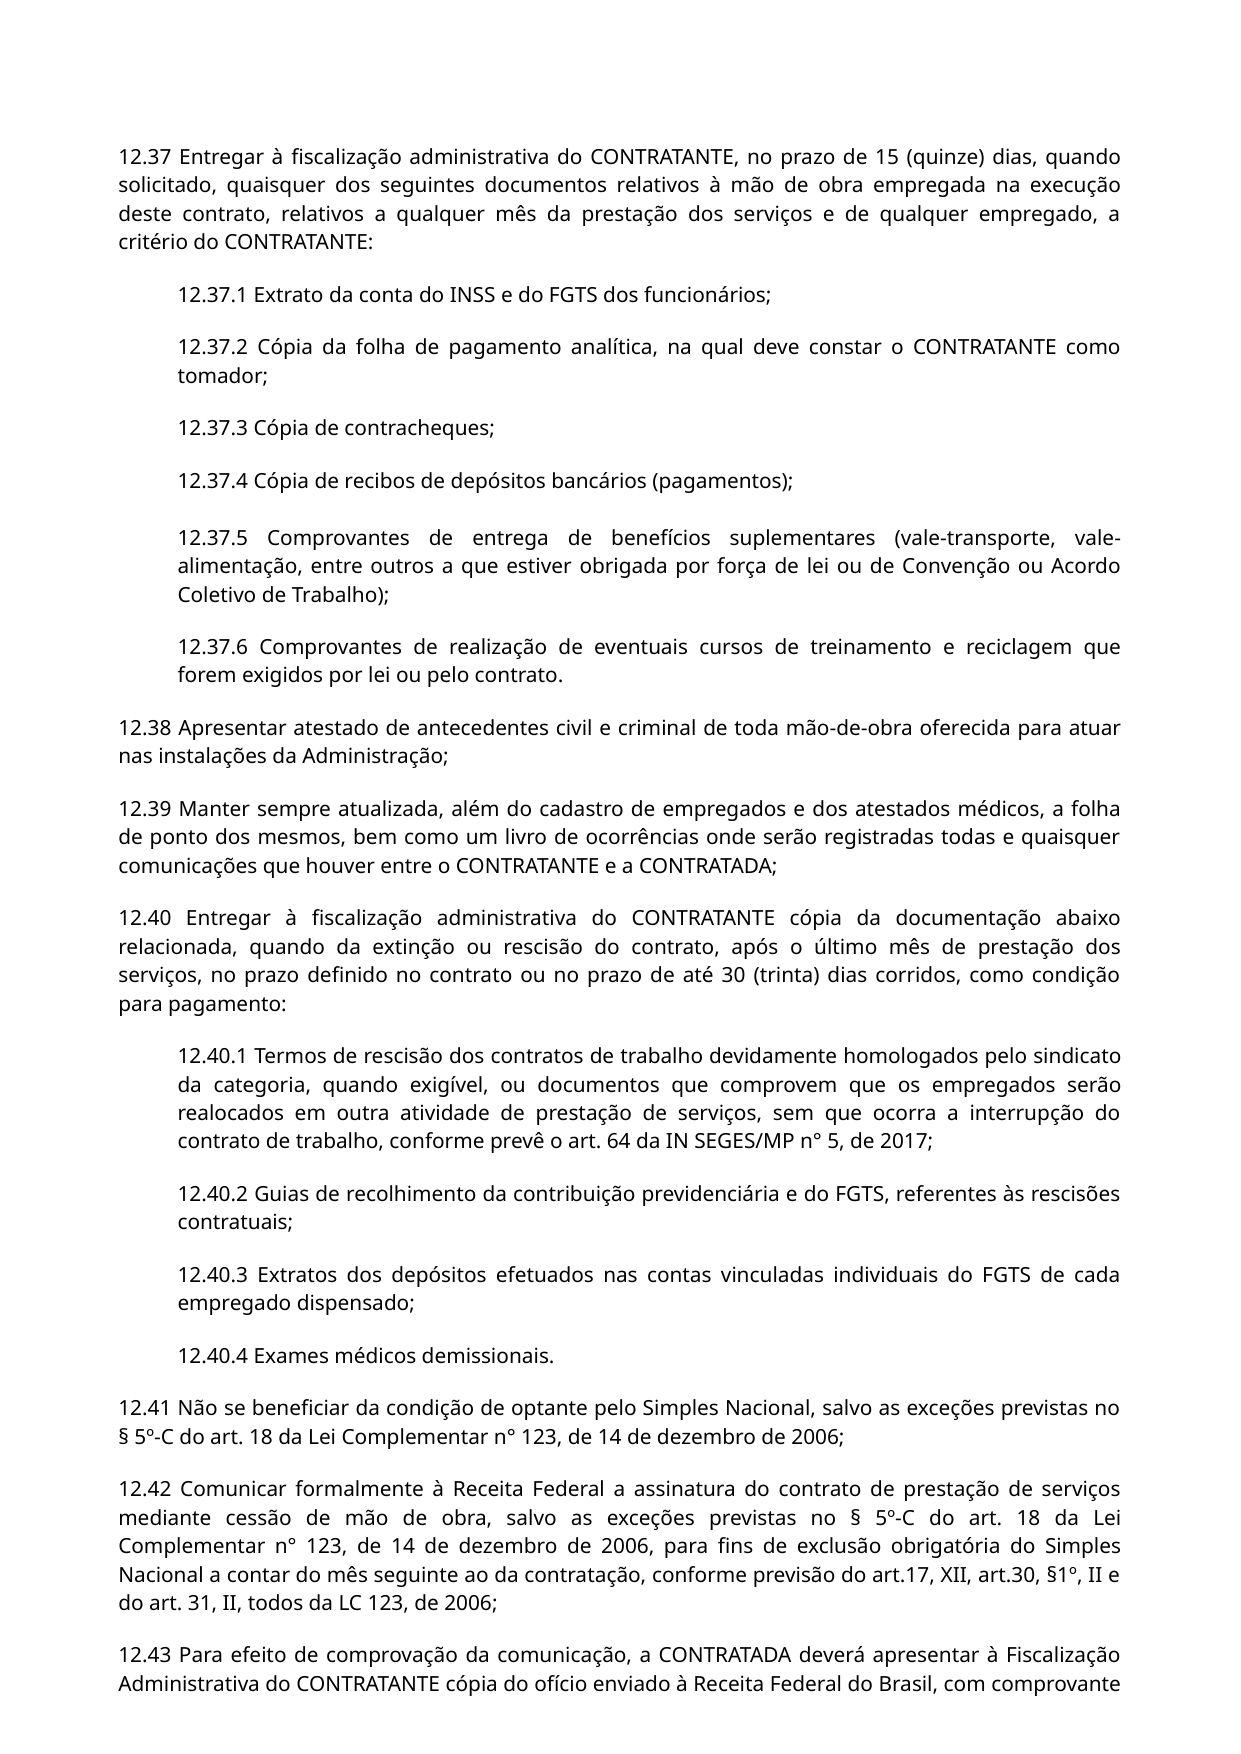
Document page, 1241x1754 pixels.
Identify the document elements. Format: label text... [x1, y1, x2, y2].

text 12.37.3 Cópia de contracheques; [177, 413, 1122, 442]
text 12.40.2 Guias de recolhimento da contribuição previdenciária e do FGTS, referentes às rescisões contratuais; [177, 1179, 1122, 1236]
text 12.37.5 Comprovantes de entrega de benefícios suplementares (vale-transporte, vale-alimentação, entre outros a que estiver obrigada por força de lei ou de Convenção ou Acordo Coletivo de Trabalho); [177, 523, 1122, 608]
text 12.37 Entregar à fiscalização administrativa do CONTRATANTE, no prazo de 15 (quinze) dias, quando solicitado, quaisquer dos seguintes documentos relativos à mão de obra empregada na execução deste contrato, relativos a qualquer mês da prestação dos serviços e de qualquer empregado, a critério do CONTRATANTE: [118, 142, 1122, 256]
text 12.37.6 Comprovantes de realização de eventuais cursos de treinamento e reciclagem que forem exigidos por lei ou pelo contrato. [177, 632, 1122, 689]
text 12.40.1 Termos de rescisão dos contratos de trabalho devidamente homologados pelo sindicato da categoria, quando exigível, ou documentos que comprovem que os empregados serão realocados em outra atividade de prestação de serviços, sem que ocorra a interrupção do contrato de trabalho, conforme prevê o art. 64 da IN SEGES/MP n° 5, de 2017; [177, 1041, 1122, 1155]
text 12.37.2 Cópia da folha de pagamento analítica, na qual deve constar o CONTRATANTE como tomador; [177, 332, 1122, 389]
text 12.38 Apresentar atestado de antecedentes civil e criminal de toda mão-de-obra oferecida para atuar nas instalações da Administração; [118, 713, 1122, 770]
text 12.40.4 Exames médicos demissionais. [177, 1341, 1122, 1369]
text 12.37.1 Extrato da conta do INSS e do FGTS dos funcionários; [177, 280, 1122, 308]
text 12.43 Para efeito de comprovação da comunicação, a CONTRATADA deverá apresentar à Fiscalização Administrativa do CONTRATANTE cópia do ofício enviado à Receita Federal do Brasil, com comprovante [118, 1641, 1122, 1697]
text 12.42 Comunicar formalmente à Receita Federal a assinatura do contrato de prestação de serviços mediante cessão de mão de obra, salvo as exceções previstas no § 5º-C do art. 18 da Lei Complementar n° 123, de 14 de dezembro de 2006, para fins de exclusão obrigatória do Simples Nacional a contar do mês seguinte ao da contratação, conforme previsão do art.17, XII, art.30, §1º, II e do art. 31, II, todos da LC 123, de 2006; [118, 1474, 1122, 1617]
text 12.41 Não se beneficiar da condição de optante pelo Simples Nacional, salvo as exceções previstas no § 5º-C do art. 18 da Lei Complementar n° 123, de 14 de dezembro de 2006; [118, 1393, 1122, 1450]
text 12.37.4 Cópia de recibos de depósitos bancários (pagamentos); [177, 466, 1122, 494]
text 12.40 Entregar à fiscalização administrativa do CONTRATANTE cópia da documentação abaixo relacionada, quando da extinção ou rescisão do contrato, após o último mês de prestação dos serviços, no prazo definido no contrato ou no prazo de até 30 (trinta) dias corridos, como condição para pagamento: [118, 903, 1122, 1017]
text 12.39 Manter sempre atualizada, além do cadastro de empregados e dos atestados médicos, a folha de ponto dos mesmos, bem como um livro de ocorrências onde serão registradas todas e quaisquer comunicações que houver entre o CONTRATANTE e a CONTRATADA; [118, 794, 1122, 879]
text 12.40.3 Extratos dos depósitos efetuados nas contas vinculadas individuais do FGTS de cada empregado dispensado; [177, 1260, 1122, 1317]
